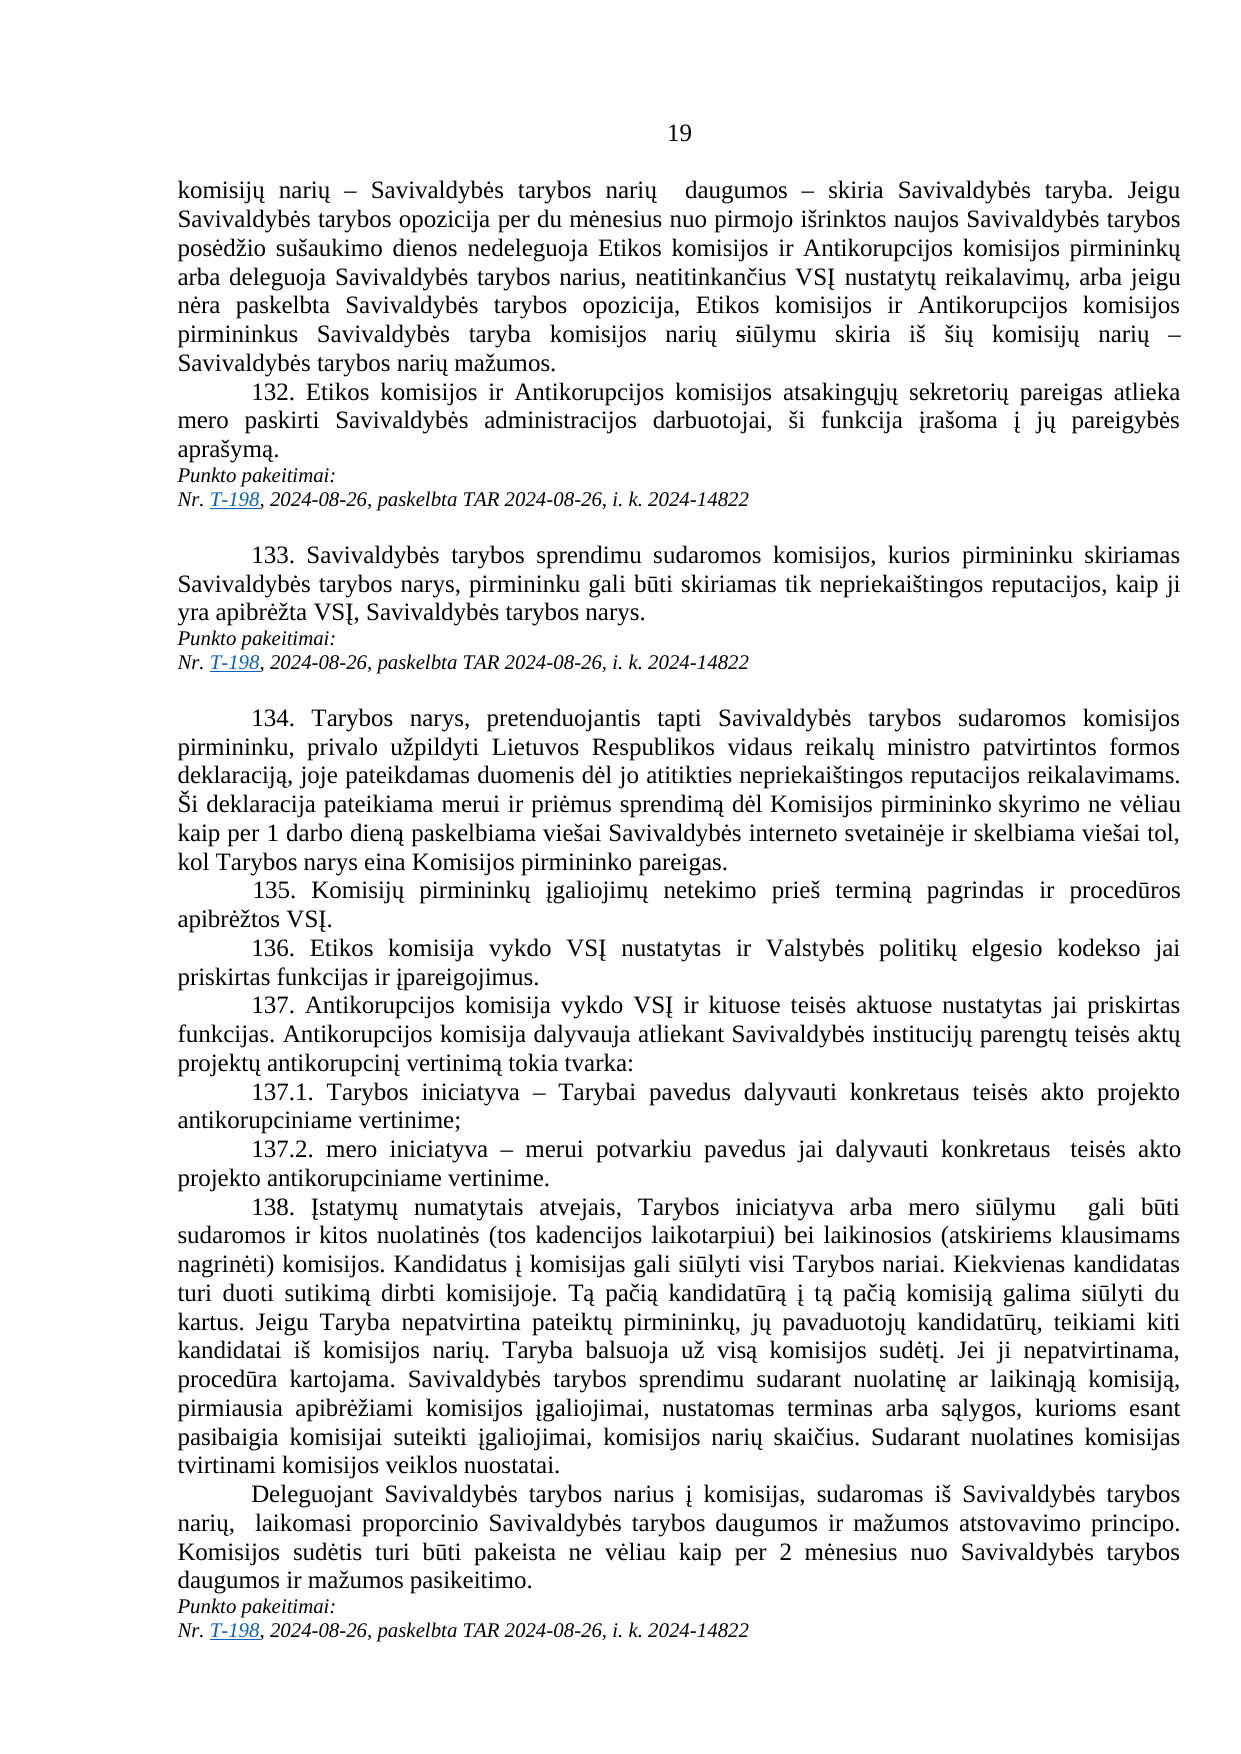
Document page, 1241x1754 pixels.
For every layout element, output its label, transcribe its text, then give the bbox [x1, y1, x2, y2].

text 138. Įstatymų numatytais atvejais, Tarybos iniciatyva arba mero siūlymu gali būti sudaromos ir kitos nuolatinės (tos kadencijos laikotarpiui) bei laikinosios (atskiriems klausimams nagrinėti) komisijos. Kandidatus į komisijas gali siūlyti visi Tarybos nariai. Kiekvienas kandidatas turi duoti sutikimą dirbti komisijoje. Tą pačią kandidatūrą į tą pačią komisiją galima siūlyti du kartus. Jeigu Taryba nepatvirtina pateiktų pirmininkų, jų pavaduotojų kandidatūrų, teikiami kiti kandidatai iš komisijos narių. Taryba balsuoja už visą komisijos sudėtį. Jei ji nepatvirtinama, procedūra kartojama. Savivaldybės tarybos sprendimu sudarant nuolatinę ar laikinąją komisiją, pirmiausia apibrėžiami komisijos įgaliojimai, nustatomas terminas arba sąlygos, kurioms esant pasibaigia komisijai suteikti įgaliojimai, komisijos narių skaičius. Sudarant nuolatines komisijas tvirtinami komisijos veiklos nuostatai. [177, 1192, 1181, 1479]
text 132. Etikos komisijos ir Antikorupcijos komisijos atsakingųjų sekretorių pareigas atlieka mero paskirti Savivaldybės administracijos darbuotojai, ši funkcija įrašoma į jų pareigybės aprašymą. [177, 377, 1181, 463]
text 137.2. mero iniciatyva – merui potvarkiu pavedus jai dalyvauti konkretaus teisės akto projekto antikorupciniame vertinime. [177, 1134, 1181, 1192]
text 134. Tarybos narys, pretenduojantis tapti Savivaldybės tarybos sudaromos komisijos pirmininku, privalo užpildyti Lietuvos Respublikos vidaus reikalų ministro patvirtintos formos deklaraciją, joje pateikdamas duomenis dėl jo atitikties nepriekaištingos reputacijos reikalavimams. Ši deklaracija pateikiama merui ir priėmus sprendimą dėl Komisijos pirmininko skyrimo ne vėliau kaip per 1 darbo dieną paskelbiama viešai Savivaldybės interneto svetainėje ir skelbiama viešai tol, kol Tarybos narys eina Komisijos pirmininko pareigas. [177, 703, 1181, 876]
text Punkto pakeitimai: [177, 463, 1181, 487]
text Deleguojant Savivaldybės tarybos narius į komisijas, sudaromas iš Savivaldybės tarybos narių, laikomasi proporcinio Savivaldybės tarybos daugumos ir mažumos atstovavimo principo. Komisijos sudėtis turi būti pakeista ne vėliau kaip per 2 mėnesius nuo Savivaldybės tarybos daugumos ir mažumos pasikeitimo. [177, 1479, 1181, 1594]
text Nr. T-198, 2024-08-26, paskelbta TAR 2024-08-26, i. k. 2024-14822 [177, 650, 1181, 674]
text komisijų narių – Savivaldybės tarybos narių daugumos – skiria Savivaldybės taryba. Jeigu Savivaldybės tarybos opozicija per du mėnesius nuo pirmojo išrinktos naujos Savivaldybės tarybos posėdžio sušaukimo dienos nedeleguoja Etikos komisijos ir Antikorupcijos komisijos pirmininkų arba deleguoja Savivaldybės tarybos narius, neatitinkančius VSĮ nustatytų reikalavimų, arba jeigu nėra paskelbta Savivaldybės tarybos opozicija, Etikos komisijos ir Antikorupcijos komisijos pirmininkus Savivaldybės taryba komisijos narių siūlymu skiria iš šių komisijų narių – Savivaldybės tarybos narių mažumos. [177, 176, 1181, 377]
text 137.1. Tarybos iniciatyva – Tarybai pavedus dalyvauti konkretaus teisės akto projekto antikorupciniame vertinime; [177, 1077, 1181, 1134]
text 135. Komisijų pirmininkų įgaliojimų netekimo prieš terminą pagrindas ir procedūros apibrėžtos VSĮ. [177, 876, 1181, 933]
text Punkto pakeitimai: [177, 626, 1181, 650]
text Nr. T-198, 2024-08-26, paskelbta TAR 2024-08-26, i. k. 2024-14822 [177, 1618, 1181, 1642]
text 137. Antikorupcijos komisija vykdo VSĮ ir kituose teisės aktuose nustatytas jai priskirtas funkcijas. Antikorupcijos komisija dalyvauja atliekant Savivaldybės institucijų parengtų teisės aktų projektų antikorupcinį vertinimą tokia tvarka: [177, 991, 1181, 1077]
text 133. Savivaldybės tarybos sprendimu sudaromos komisijos, kurios pirmininku skiriamas Savivaldybės tarybos narys, pirmininku gali būti skiriamas tik nepriekaištingos reputacijos, kaip ji yra apibrėžta VSĮ, Savivaldybės tarybos narys. [177, 540, 1181, 626]
text Nr. T-198, 2024-08-26, paskelbta TAR 2024-08-26, i. k. 2024-14822 [177, 487, 1181, 511]
text 136. Etikos komisija vykdo VSĮ nustatytas ir Valstybės politikų elgesio kodekso jai priskirtas funkcijas ir įpareigojimus. [177, 933, 1181, 991]
text Punkto pakeitimai: [177, 1594, 1181, 1618]
